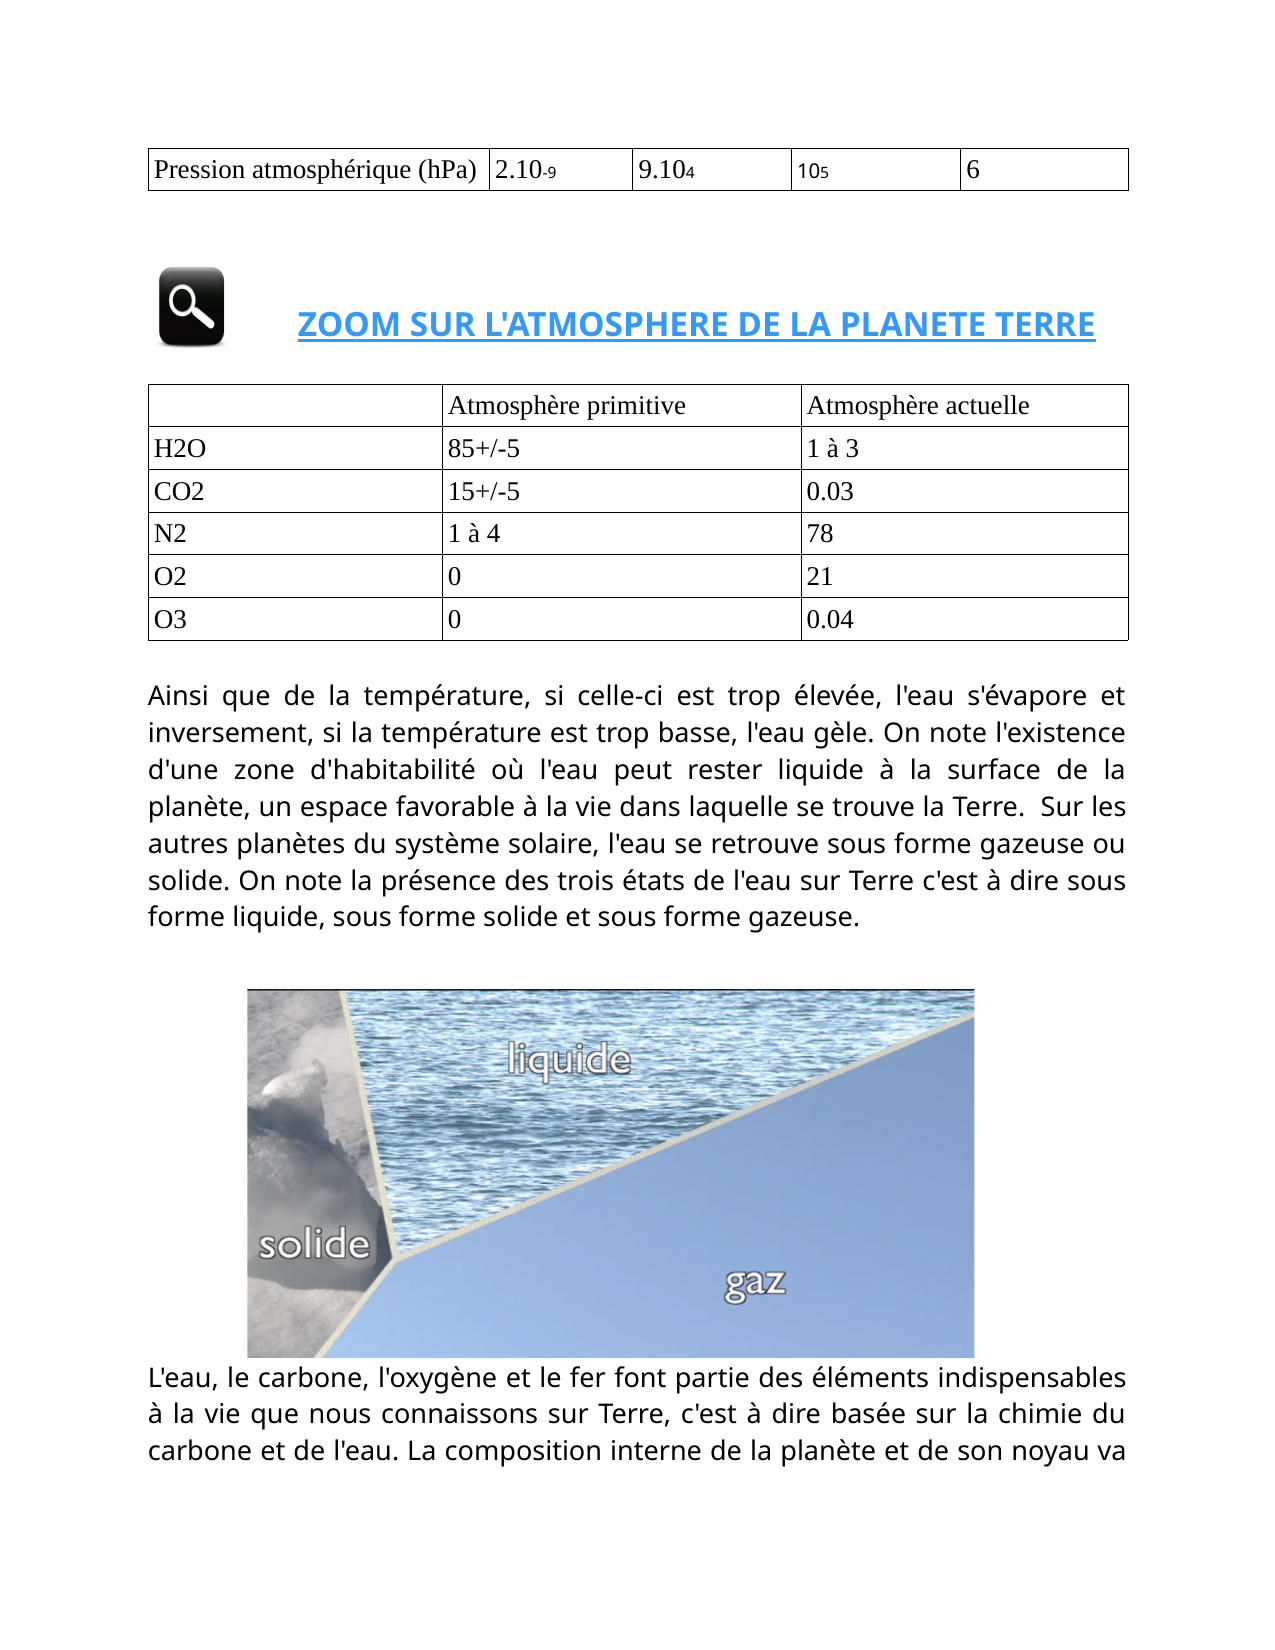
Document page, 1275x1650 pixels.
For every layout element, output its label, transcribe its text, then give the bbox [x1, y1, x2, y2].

table_header [149, 385, 442, 426]
table_cell Pression atmosphérique (hPa) [149, 149, 489, 190]
table_cell N2 [149, 513, 442, 554]
table_cell 9.104 [633, 149, 791, 190]
text L'eau, le carbone, l'oxygène et le fer font partie des éléments indispensables à la vie que nous connaissons sur Terre, c'est à dire basée sur la chimie du carbone et de l'eau. La composition interne de la planète et de son noyau va [148, 972, 1127, 1469]
table_cell 85+/-5 [443, 427, 801, 469]
table_cell H2O [149, 427, 442, 469]
table_header Atmosphère primitive [443, 385, 801, 426]
table_cell 1 à 3 [802, 427, 1128, 469]
picture [144, 251, 239, 366]
table_cell 0,04 [802, 598, 1128, 640]
table_cell 105 [792, 149, 960, 190]
picture [247, 989, 975, 1358]
table_cell 2.10-9 [490, 149, 632, 190]
table_cell 78 [802, 513, 1128, 554]
table_cell O2 [149, 555, 442, 597]
table_cell 21 [802, 555, 1128, 597]
table_cell CO2 [149, 470, 442, 512]
table_cell O3 [149, 598, 442, 640]
table_cell 1 à 4 [443, 513, 801, 554]
text ZOOM SUR L'ATMOSPHERE DE LA PLANETE TERRE [239, 301, 1127, 347]
table_cell 15+/-5 [443, 470, 801, 512]
text Ainsi que de la température, si celle-ci est trop élevée, l'eau s'évapore et inversement, si la température est trop basse, l'eau gèle. On note l'existence d'une zone d'habitabilité où l'eau peut rester liquide à la surface de la planète, un espace favorable à la vie dans laquelle se trouve la Terre. Sur les autres planètes du système solaire, l'eau se retrouve sous forme gazeuse ou solide. On note la présence des trois états de l'eau sur Terre c'est à dire sous forme liquide, sous forme solide et sous forme gazeuse. [148, 677, 1127, 935]
table_header Atmosphère actuelle [802, 385, 1128, 426]
table_cell 0,03 [802, 470, 1128, 512]
table_cell 0 [443, 555, 801, 597]
table_cell 0 [443, 598, 801, 640]
table_cell 6 [961, 149, 1128, 190]
